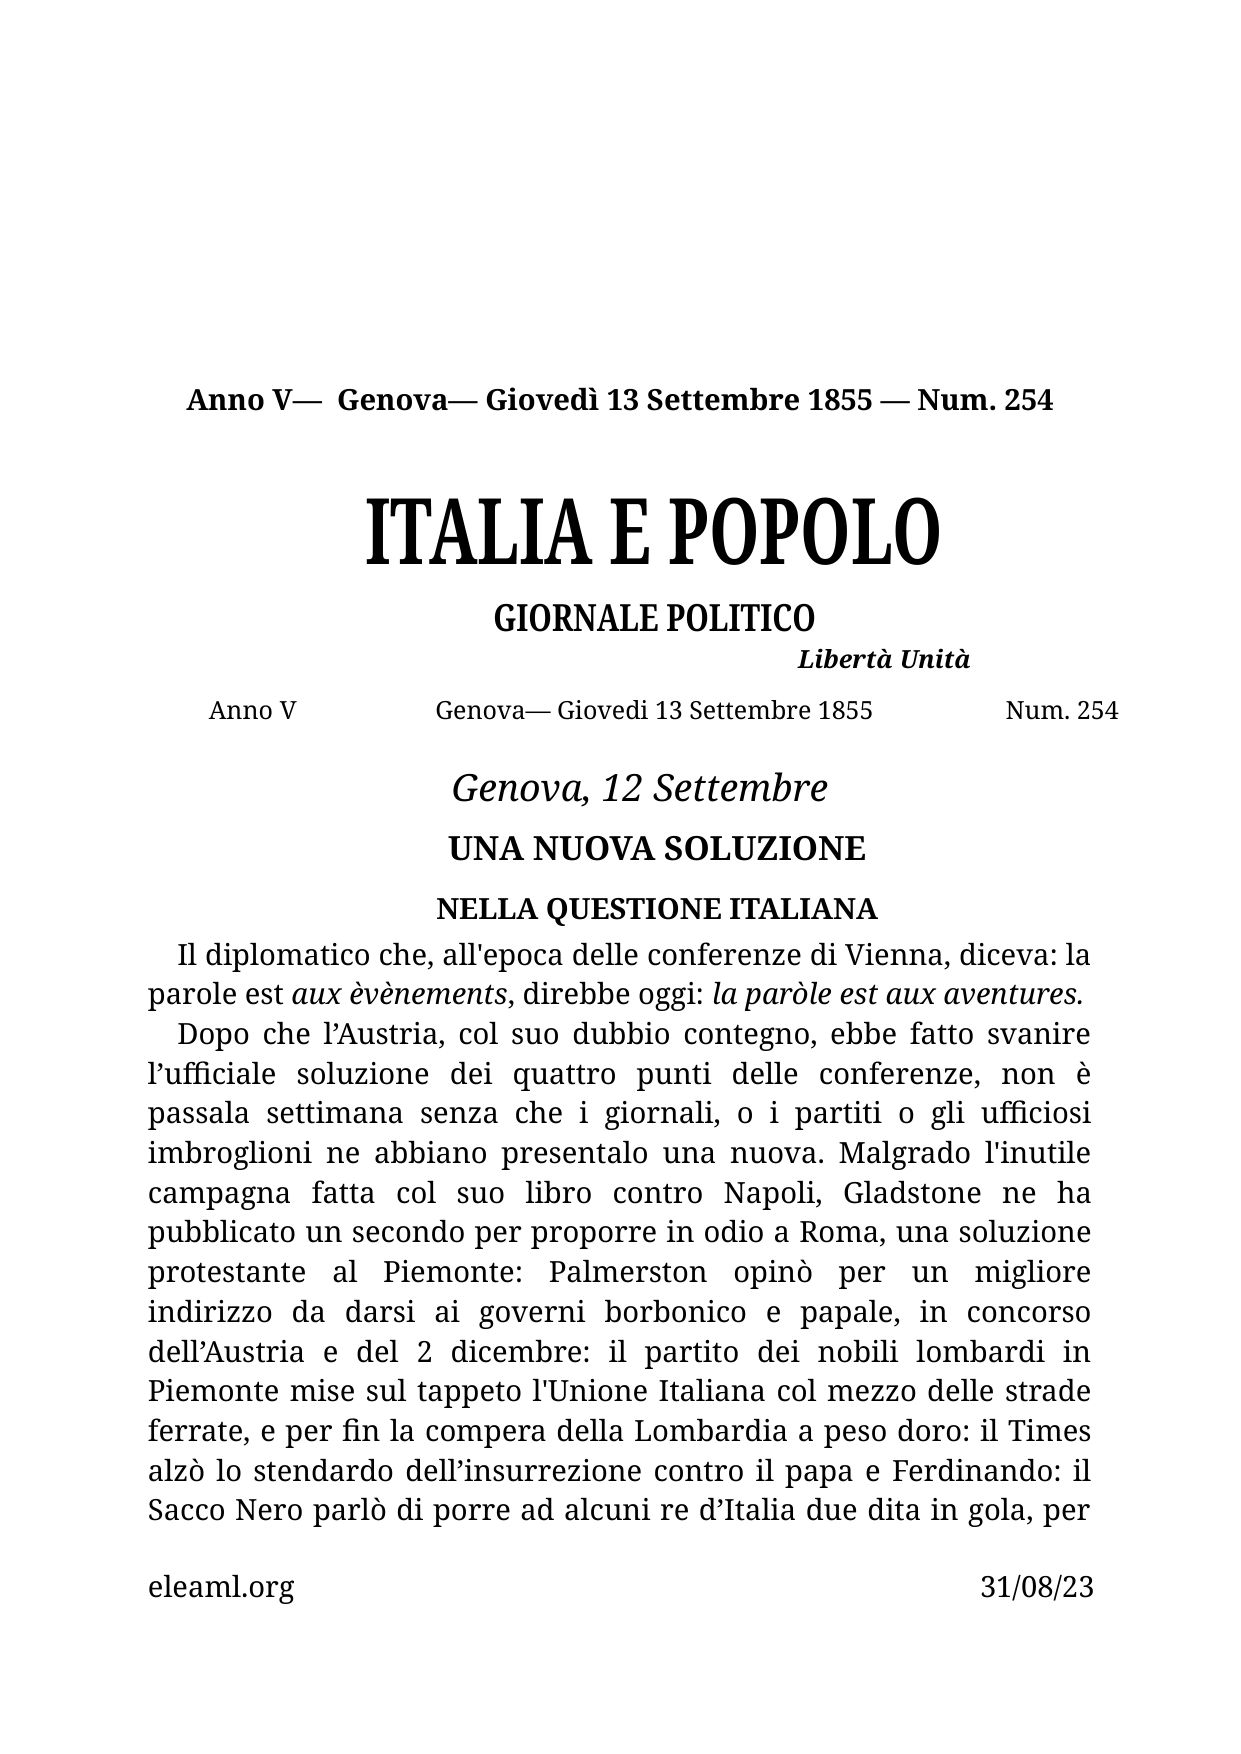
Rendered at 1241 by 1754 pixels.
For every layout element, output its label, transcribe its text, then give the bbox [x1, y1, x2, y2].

table_header [173, 460, 332, 682]
table_cell Anno V [173, 682, 332, 737]
table_header [976, 460, 1147, 682]
subtitle NELLA QUESTIONE ITALIANA [148, 888, 1093, 928]
table_header ITALIA E POPOLO GIORNALE POLITICO Libertà Unità [333, 460, 976, 682]
table_cell Num. 254 [976, 682, 1147, 737]
text Genova, 12 Settembre [148, 762, 1093, 813]
subtitle UNA NUOVA SOLUZIONE [148, 824, 1093, 870]
text Dopo che l’Austria, col suo dubbio contegno, ebbe fatto svanire l’ufficiale soluzione dei quattro punti delle conferenze, non è passala settimana senza che i giornali, o i partiti o gli ufficiosi imbroglioni ne abbiano presentalo una nuova. Malgrado l'inutile campagna fatta col suo libro contro Napoli, Gladstone ne ha pubblicato un secondo per proporre in odio a Roma, una soluzione protestante al Piemonte: Palmerston opinò per un migliore indirizzo da darsi ai governi borbonico e papale, in concorso dell’Austria e del 2 dicembre: il partito dei nobili lombardi in Piemonte mise sul tappeto l'Unione Italiana col mezzo delle strade ferrate, e per fin la compera della Lombardia a peso doro: il Times alzò lo stendardo dell’insurrezione contro il papa e Ferdinando: il Sacco Nero parlò di porre ad alcuni re d’Italia due dita in gola, per [148, 1013, 1093, 1529]
text Il diplomatico che, all'epoca delle conferenze di Vienna, diceva: la parole est aux èvènements, direbbe oggi: la paròle est aux aventures. [148, 934, 1093, 1013]
table_cell Genova— Giovedi 13 Settembre 1855 [333, 682, 976, 737]
subtitle Anno V— Genova— Giovedì 13 Settembre 1855 — Num. 254 [148, 379, 1093, 419]
